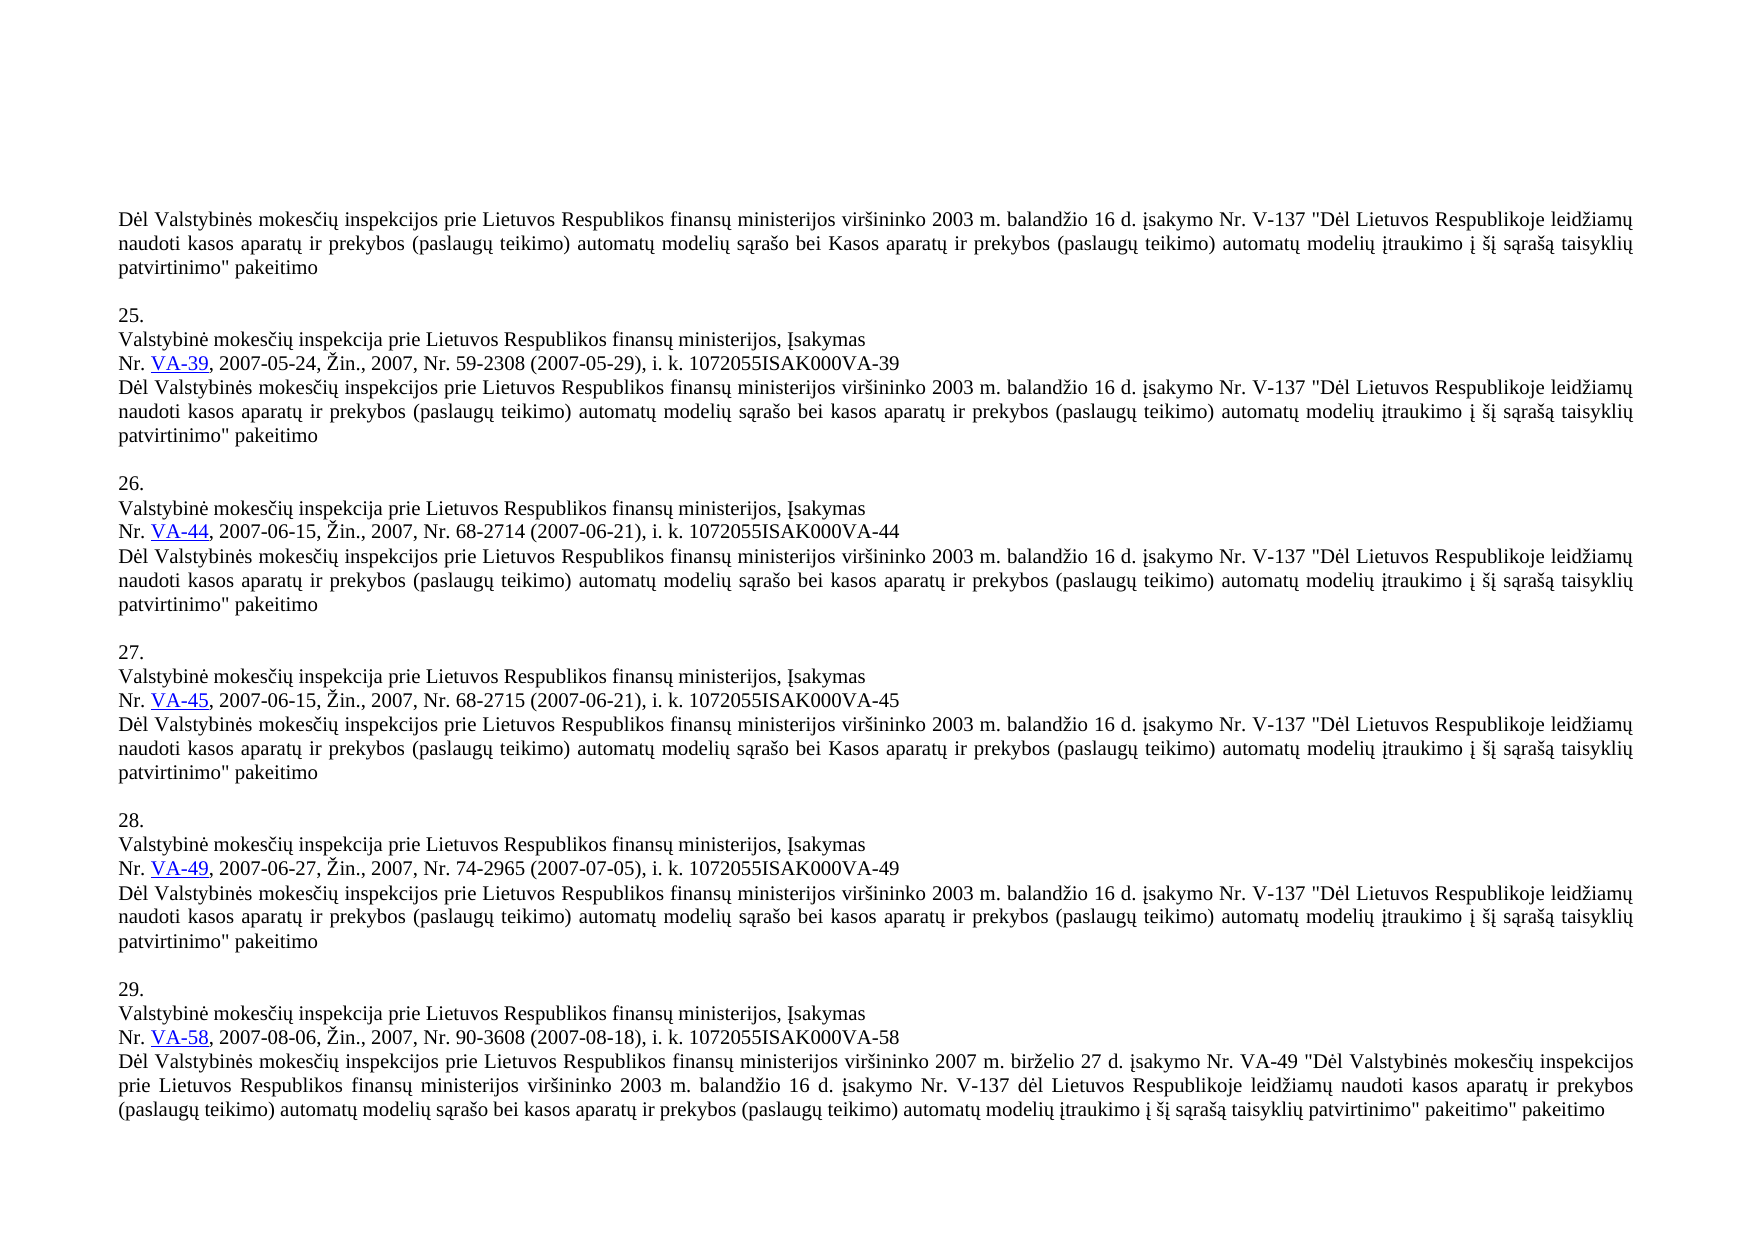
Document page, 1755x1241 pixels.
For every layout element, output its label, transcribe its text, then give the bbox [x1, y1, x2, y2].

text Nr. VA-39, 2007-05-24, Žin., 2007, Nr. 59-2308 (2007-05-29), i. k. 1072055ISAK000VA-39 [118, 351, 1636, 375]
text Nr. VA-58, 2007-08-06, Žin., 2007, Nr. 90-3608 (2007-08-18), i. k. 1072055ISAK000VA-58 [118, 1025, 1636, 1049]
text Dėl Valstybinės mokesčių inspekcijos prie Lietuvos Respublikos finansų ministerijos viršininko 2003 m. balandžio 16 d. įsakymo Nr. V-137 "Dėl Lietuvos Respublikoje leidžiamų naudoti kasos aparatų ir prekybos (paslaugų teikimo) automatų modelių sąrašo bei kasos aparatų ir prekybos (paslaugų teikimo) automatų modelių įtraukimo į šį sąrašą taisyklių patvirtinimo" pakeitimo [118, 543, 1636, 616]
text Dėl Valstybinės mokesčių inspekcijos prie Lietuvos Respublikos finansų ministerijos viršininko 2003 m. balandžio 16 d. įsakymo Nr. V-137 "Dėl Lietuvos Respublikoje leidžiamų naudoti kasos aparatų ir prekybos (paslaugų teikimo) automatų modelių sąrašo bei kasos aparatų ir prekybos (paslaugų teikimo) automatų modelių įtraukimo į šį sąrašą taisyklių patvirtinimo" pakeitimo [118, 880, 1636, 953]
text Dėl Valstybinės mokesčių inspekcijos prie Lietuvos Respublikos finansų ministerijos viršininko 2003 m. balandžio 16 d. įsakymo Nr. V-137 "Dėl Lietuvos Respublikoje leidžiamų naudoti kasos aparatų ir prekybos (paslaugų teikimo) automatų modelių sąrašo bei Kasos aparatų ir prekybos (paslaugų teikimo) automatų modelių įtraukimo į šį sąrašą taisyklių patvirtinimo" pakeitimo [118, 712, 1636, 784]
text Dėl Valstybinės mokesčių inspekcijos prie Lietuvos Respublikos finansų ministerijos viršininko 2003 m. balandžio 16 d. įsakymo Nr. V-137 "Dėl Lietuvos Respublikoje leidžiamų naudoti kasos aparatų ir prekybos (paslaugų teikimo) automatų modelių sąrašo bei kasos aparatų ir prekybos (paslaugų teikimo) automatų modelių įtraukimo į šį sąrašą taisyklių patvirtinimo" pakeitimo [118, 375, 1636, 447]
text Valstybinė mokesčių inspekcija prie Lietuvos Respublikos finansų ministerijos, Įsakymas [118, 664, 1636, 688]
text Nr. VA-44, 2007-06-15, Žin., 2007, Nr. 68-2714 (2007-06-21), i. k. 1072055ISAK000VA-44 [118, 519, 1636, 543]
text Valstybinė mokesčių inspekcija prie Lietuvos Respublikos finansų ministerijos, Įsakymas [118, 832, 1636, 856]
text Nr. VA-45, 2007-06-15, Žin., 2007, Nr. 68-2715 (2007-06-21), i. k. 1072055ISAK000VA-45 [118, 688, 1636, 712]
text 29. [118, 977, 1636, 1001]
text Valstybinė mokesčių inspekcija prie Lietuvos Respublikos finansų ministerijos, Įsakymas [118, 327, 1636, 351]
text Dėl Valstybinės mokesčių inspekcijos prie Lietuvos Respublikos finansų ministerijos viršininko 2003 m. balandžio 16 d. įsakymo Nr. V-137 "Dėl Lietuvos Respublikoje leidžiamų naudoti kasos aparatų ir prekybos (paslaugų teikimo) automatų modelių sąrašo bei Kasos aparatų ir prekybos (paslaugų teikimo) automatų modelių įtraukimo į šį sąrašą taisyklių patvirtinimo" pakeitimo [118, 207, 1636, 279]
text Nr. VA-49, 2007-06-27, Žin., 2007, Nr. 74-2965 (2007-07-05), i. k. 1072055ISAK000VA-49 [118, 856, 1636, 880]
text Valstybinė mokesčių inspekcija prie Lietuvos Respublikos finansų ministerijos, Įsakymas [118, 495, 1636, 519]
text 27. [118, 640, 1636, 664]
text Dėl Valstybinės mokesčių inspekcijos prie Lietuvos Respublikos finansų ministerijos viršininko 2007 m. birželio 27 d. įsakymo Nr. VA-49 "Dėl Valstybinės mokesčių inspekcijos prie Lietuvos Respublikos finansų ministerijos viršininko 2003 m. balandžio 16 d. įsakymo Nr. V-137 dėl Lietuvos Respublikoje leidžiamų naudoti kasos aparatų ir prekybos (paslaugų teikimo) automatų modelių sąrašo bei kasos aparatų ir prekybos (paslaugų teikimo) automatų modelių įtraukimo į šį sąrašą taisyklių patvirtinimo" pakeitimo" pakeitimo [118, 1049, 1636, 1121]
text Valstybinė mokesčių inspekcija prie Lietuvos Respublikos finansų ministerijos, Įsakymas [118, 1001, 1636, 1025]
text 25. [118, 303, 1636, 327]
text 26. [118, 471, 1636, 495]
text 28. [118, 808, 1636, 832]
